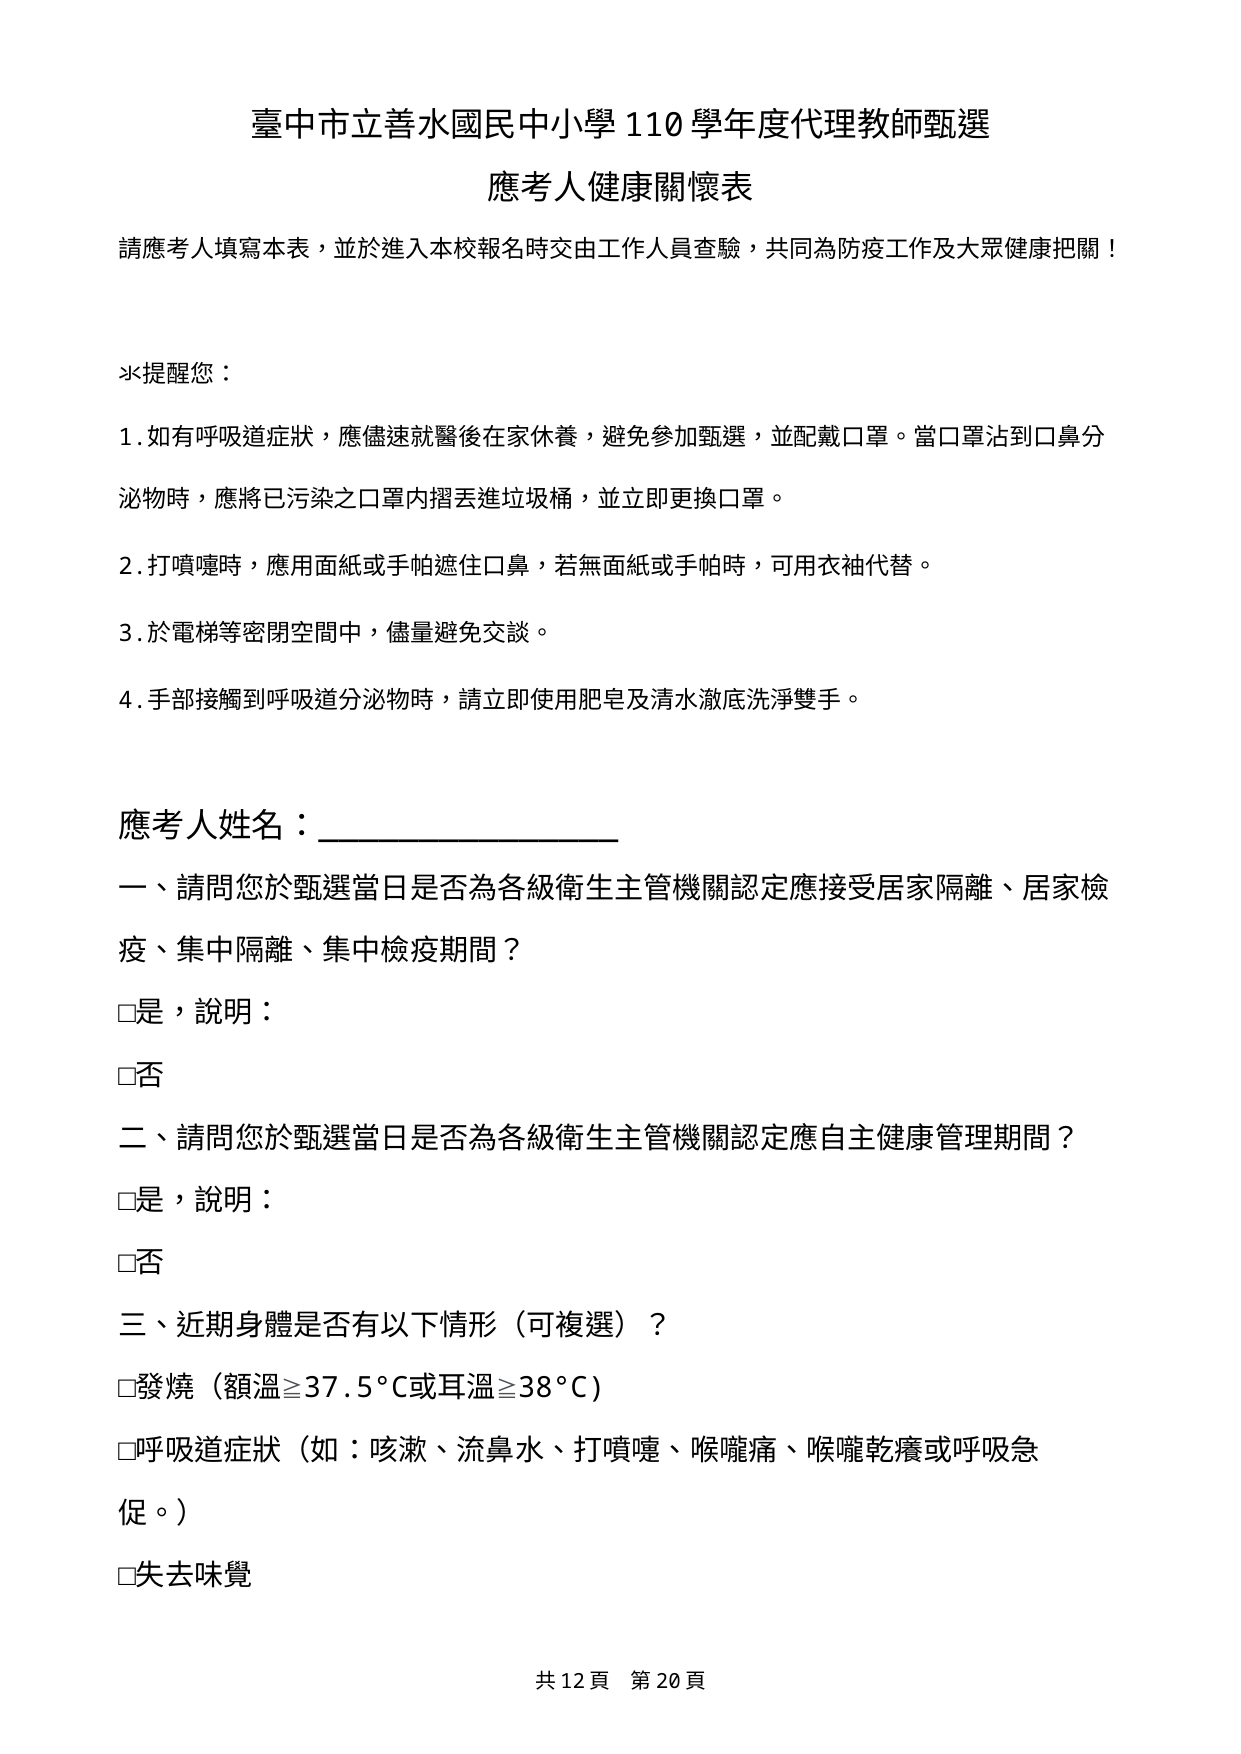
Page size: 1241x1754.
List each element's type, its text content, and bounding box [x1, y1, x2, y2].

text 一、請問您於甄選當日是否為各級衛生主管機關認定應接受居家隔離、居家檢疫、集中隔離、集中檢疫期間？ [118, 844, 1122, 969]
text □是，說明： [118, 969, 1122, 1031]
text □是，說明： [118, 1156, 1122, 1219]
text □否 [118, 1031, 1122, 1094]
text □呼吸道症狀（如：咳漱、流鼻水、打噴嚏、喉嚨痛、喉嚨乾癢或呼吸急促。） [118, 1406, 1122, 1531]
text □發燒（額溫≧37.5°C或耳溫≧38°C) [118, 1344, 1122, 1406]
text □失去味覺 [118, 1531, 1122, 1594]
text 應考人健康關懷表 [118, 143, 1122, 206]
text 氺提醒您： [118, 331, 1122, 393]
text □否 [118, 1219, 1122, 1281]
text 二、請問您於甄選當日是否為各級衛生主管機關認定應自主健康管理期間？ [118, 1094, 1122, 1156]
text 1.如有呼吸道症狀，應儘速就醫後在家休養，避免參加甄選，並配戴口罩。當口罩沾到口鼻分泌物時，應將已污染之口罩内摺丟進垃圾桶，並立即更換口罩。 [118, 393, 1122, 518]
text 2.打噴嚏時，應用面紙或手帕遮住口鼻，若無面紙或手帕時，可用衣袖代替。 [118, 522, 1122, 585]
text 請應考人填寫本表，並於進入本校報名時交由工作人員查驗，共同為防疫工作及大眾健康把關！ [118, 206, 1122, 331]
text 臺中市立善水國民中小學110學年度代理教師甄選 [118, 81, 1122, 143]
text 3.於電梯等密閉空間中，儘量避免交談。 [118, 589, 1122, 652]
text 4.手部接觸到呼吸道分泌物時，請立即使用肥皂及清水澈底洗淨雙手。 [118, 656, 1122, 719]
text 三、近期身體是否有以下情形（可複選）？ [118, 1281, 1122, 1344]
text 應考人姓名：_______________ [118, 781, 1122, 844]
